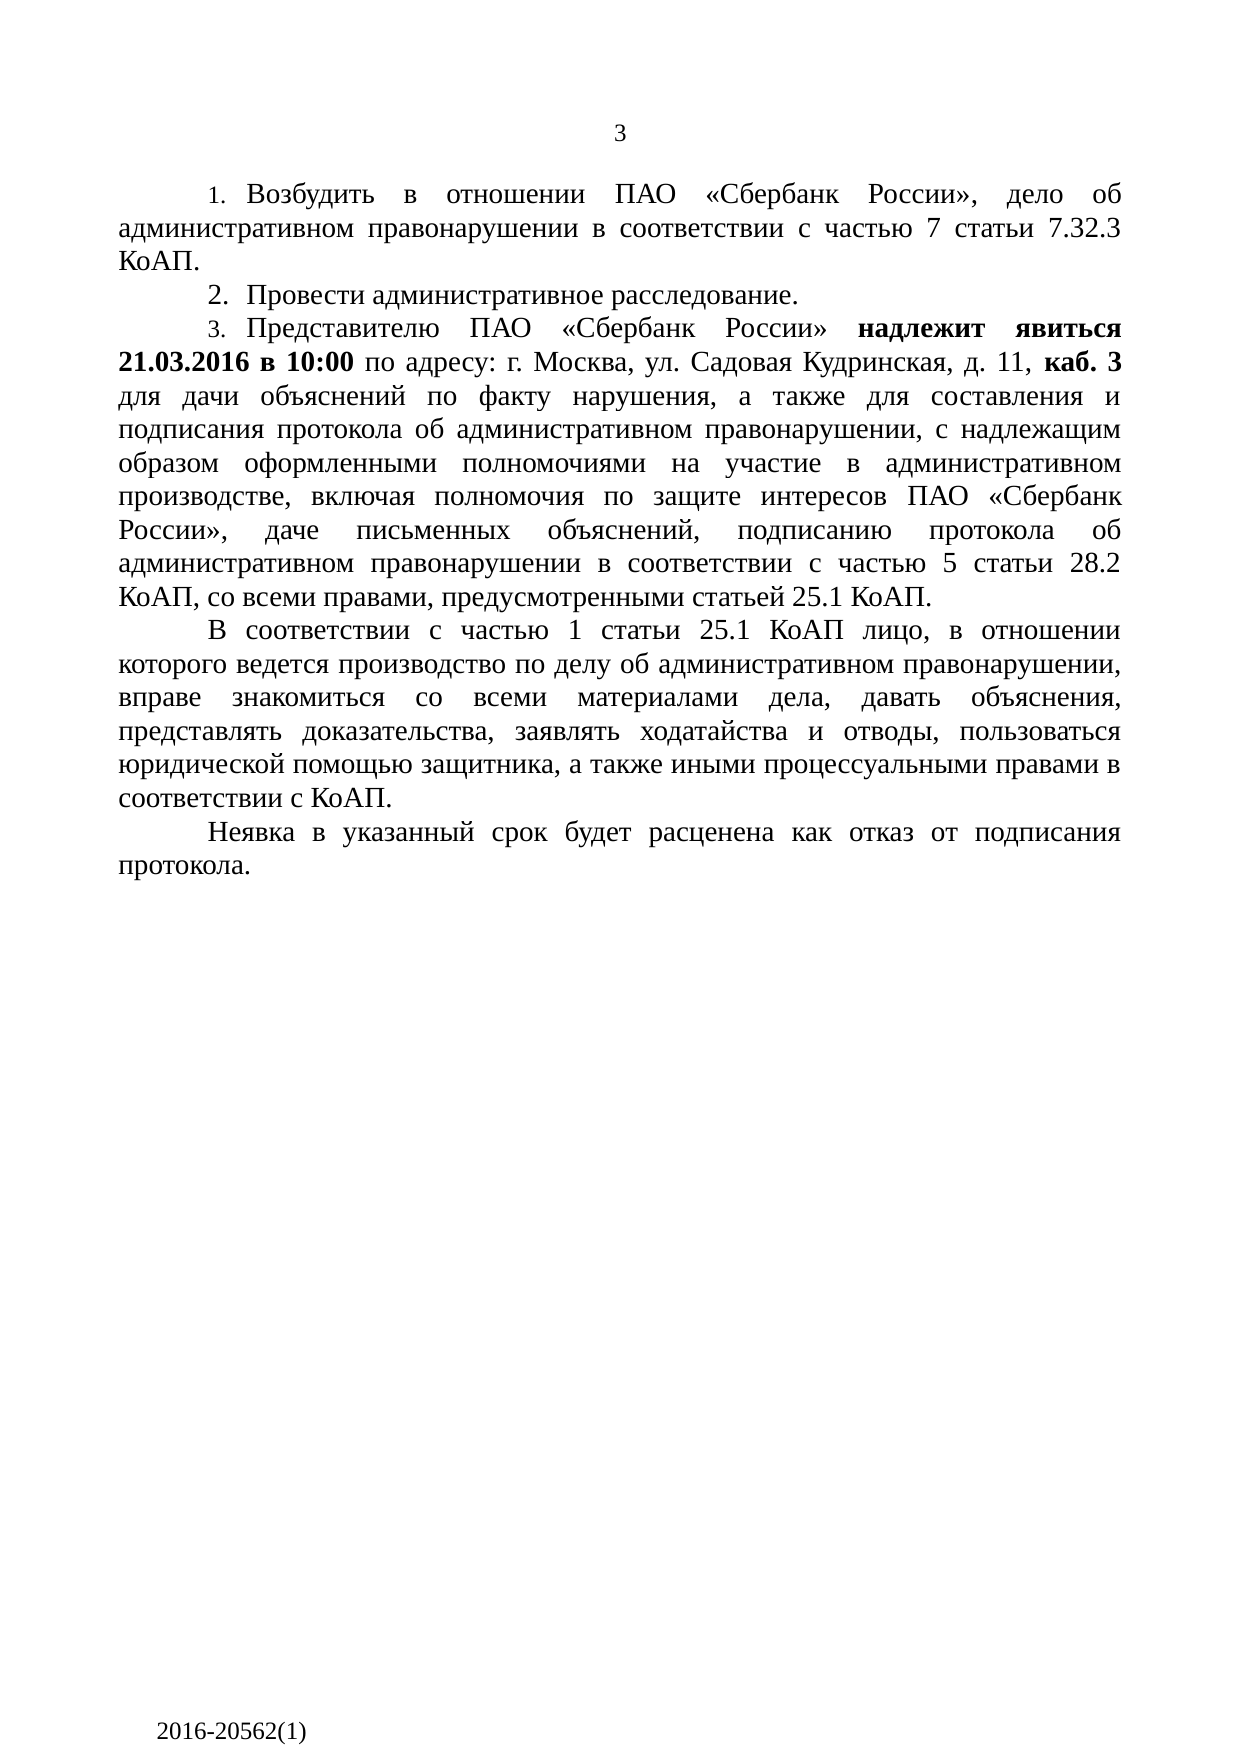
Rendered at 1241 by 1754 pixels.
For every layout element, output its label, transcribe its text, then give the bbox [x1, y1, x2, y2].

text В соответствии с частью 1 статьи 25.1 КоАП лицо, в отношении которого ведется производство по делу об административном правонарушении, вправе знакомиться со всеми материалами дела, давать объяснения, представлять доказательства, заявлять ходатайства и отводы, пользоваться юридической помощью защитника, а также иными процессуальными правами в соответствии с КоАП. [118, 612, 1122, 814]
list Возбудить в отношении ПАО «Сбербанк России», дело об административном правонарушении в соответствии с частью 7 статьи 7.32.3 КоАП. [118, 176, 1122, 277]
text Неявка в указанный срок будет расценена как отказ от подписания протокола. [118, 814, 1122, 881]
list Провести административное расследование. [118, 277, 1122, 311]
list Представителю ПАО «Сбербанк России» надлежит явиться 21.03.2016 в 10:00 по адресу: г. Москва, ул. Садовая Кудринская, д. 11, каб. 3 для дачи объяснений по факту нарушения, а также для составления и подписания протокола об административном правонарушении, с надлежащим образом оформленными полномочиями на участие в административном производстве, включая полномочия по защите интересов ПАО «Сбербанк России», даче письменных объяснений, подписанию протокола об административном правонарушении в соответствии с частью 5 статьи 28.2 КоАП, со всеми правами, предусмотренными статьей 25.1 КоАП. [118, 311, 1122, 612]
